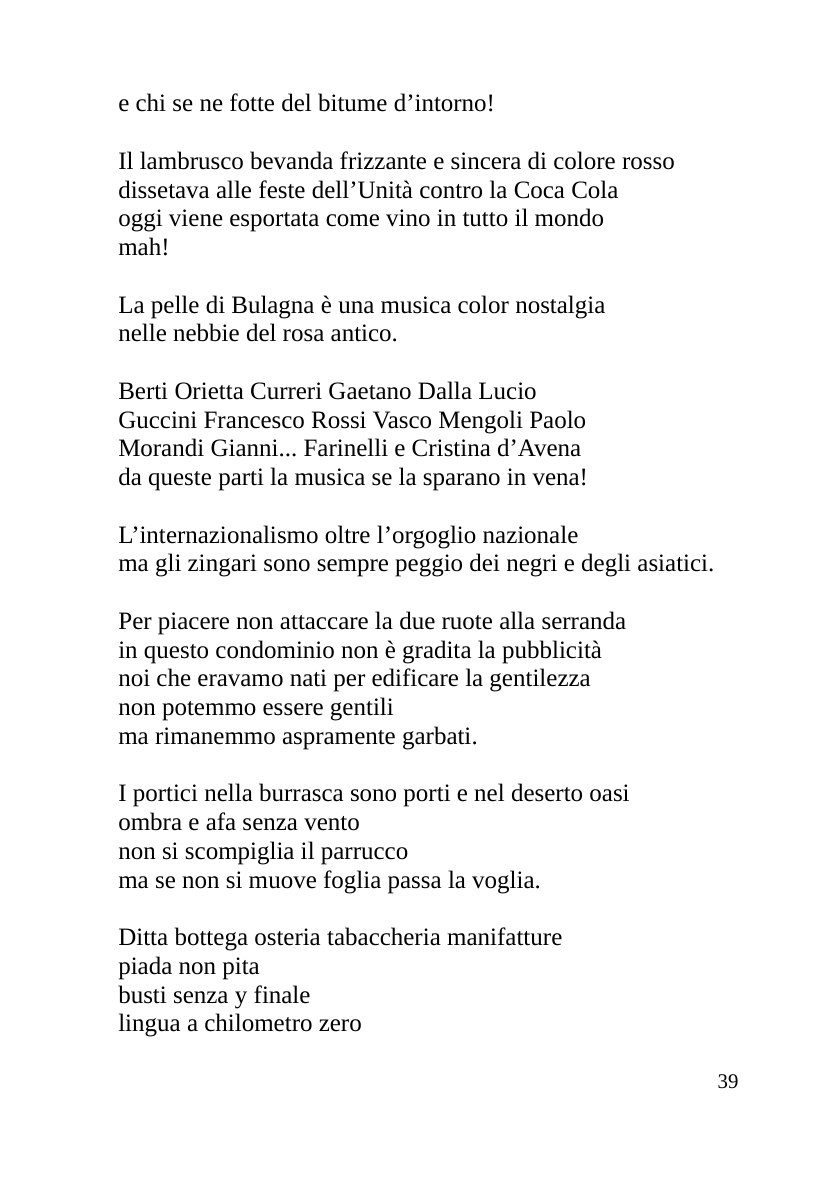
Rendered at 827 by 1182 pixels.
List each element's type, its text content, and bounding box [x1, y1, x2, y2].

text ombra e afa senza vento [118, 807, 738, 836]
text I portici nella burrasca sono porti e nel deserto oasi [118, 778, 738, 807]
text non si scompiglia il parrucco [118, 836, 738, 865]
text lingua a chilometro zero [118, 1008, 738, 1037]
text mah! [118, 232, 738, 261]
text e chi se ne fotte del bitume d’intorno! [118, 88, 738, 117]
text oggi viene esportata come vino in tutto il mondo [118, 203, 738, 232]
text busti senza y finale [118, 980, 738, 1008]
text piada non pita [118, 951, 738, 980]
text La pelle di Bulagna è una musica color nostalgia [118, 290, 738, 318]
text Berti Orietta Curreri Gaetano Dalla Lucio [118, 376, 738, 405]
text da queste parti la musica se la sparano in vena! [118, 462, 738, 491]
text L’internazionalismo oltre l’orgoglio nazionale [118, 520, 738, 548]
text dissetava alle feste dell’Unità contro la Coca Cola [118, 175, 738, 203]
text non potemmo essere gentili [118, 692, 738, 721]
text ma rimanemmo aspramente garbati. [118, 721, 738, 750]
text ma gli zingari sono sempre peggio dei negri e degli asiatici. [118, 548, 738, 577]
text nelle nebbie del rosa antico. [118, 318, 738, 347]
text in questo condominio non è gradita la pubblicità [118, 635, 738, 663]
text Per piacere non attaccare la due ruote alla serranda [118, 606, 738, 635]
text Guccini Francesco Rossi Vasco Mengoli Paolo [118, 405, 738, 433]
text noi che eravamo nati per edificare la gentilezza [118, 663, 738, 692]
text Morandi Gianni... Farinelli e Cristina d’Avena [118, 433, 738, 462]
text Ditta bottega osteria tabaccheria manifatture [118, 922, 738, 951]
text Il lambrusco bevanda frizzante e sincera di colore rosso [118, 146, 738, 175]
text ma se non si muove foglia passa la voglia. [118, 865, 738, 893]
